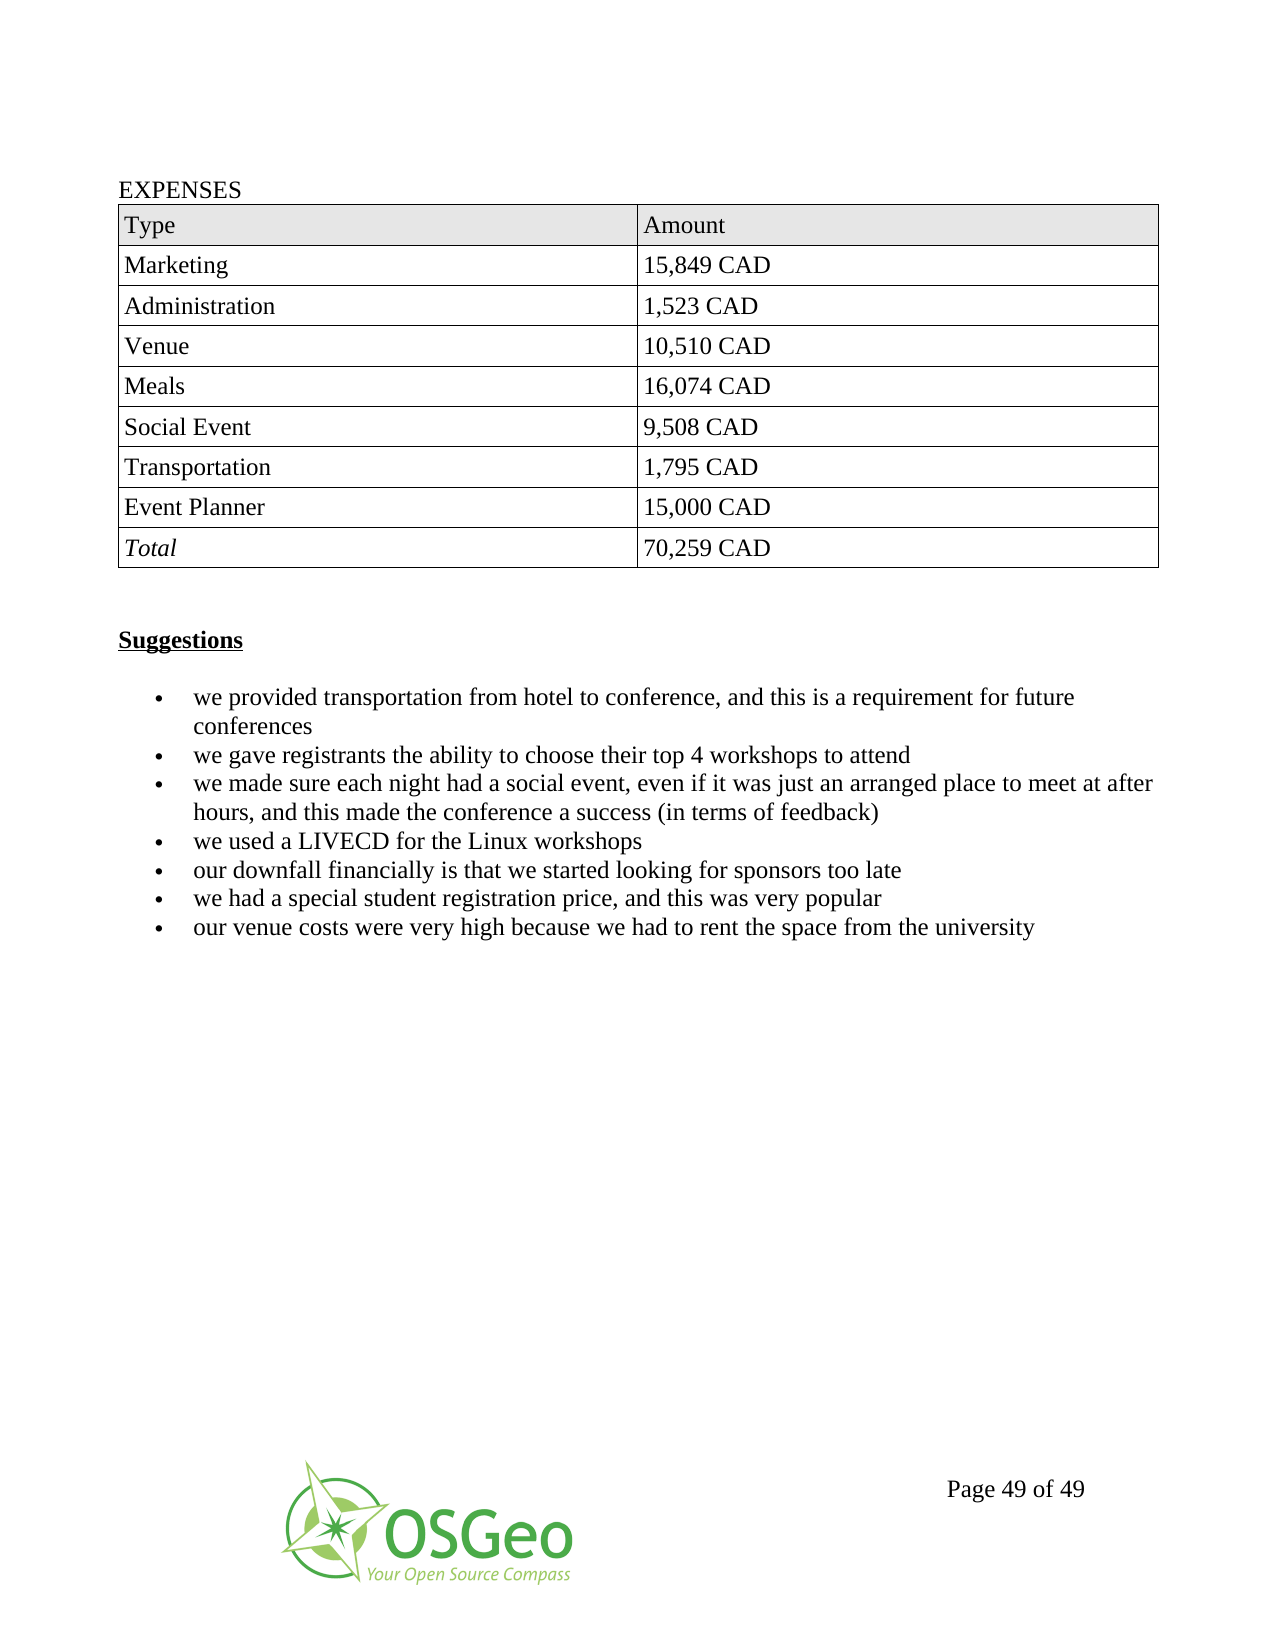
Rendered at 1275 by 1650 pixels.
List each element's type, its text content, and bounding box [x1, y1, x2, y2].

table_cell 15,000 CAD [638, 488, 1158, 527]
table_cell Transportation [119, 447, 637, 487]
list our downfall financially is that we started looking for sponsors too late [156, 855, 1157, 883]
table_cell Administration [119, 286, 637, 325]
table_cell 70,259 CAD [638, 528, 1158, 567]
table_cell Marketing [119, 246, 637, 285]
table_cell 1,795 CAD [638, 447, 1158, 487]
table_cell 16,074 CAD [638, 367, 1158, 406]
table_cell Social Event [119, 407, 637, 446]
table_cell Meals [119, 367, 637, 406]
table_cell 10,510 CAD [638, 326, 1158, 366]
table_cell 15,849 CAD [638, 246, 1158, 285]
list we made sure each night had a social event, even if it was just an arranged place to meet at after hours, and this made the conference a success (in terms of feedback) [156, 768, 1157, 826]
table_cell 9,508 CAD [638, 407, 1158, 446]
table_cell Event Planner [119, 488, 637, 527]
table_cell Venue [119, 326, 637, 366]
list we used a LIVECD for the Linux workshops [156, 826, 1157, 855]
table_header Amount [638, 205, 1158, 245]
list our venue costs were very high because we had to rent the space from the university [156, 912, 1157, 941]
picture [276, 1451, 577, 1594]
table_header Type [119, 205, 637, 245]
text Suggestions [118, 625, 1157, 653]
list we had a special student registration price, and this was very popular [156, 883, 1157, 912]
table_cell Total [119, 528, 637, 567]
list we provided transportation from hotel to conference, and this is a requirement for future conferences [156, 682, 1157, 740]
table_cell 1,523 CAD [638, 286, 1158, 325]
text EXPENSES [118, 176, 1157, 204]
list we gave registrants the ability to choose their top 4 workshops to attend [156, 740, 1157, 768]
